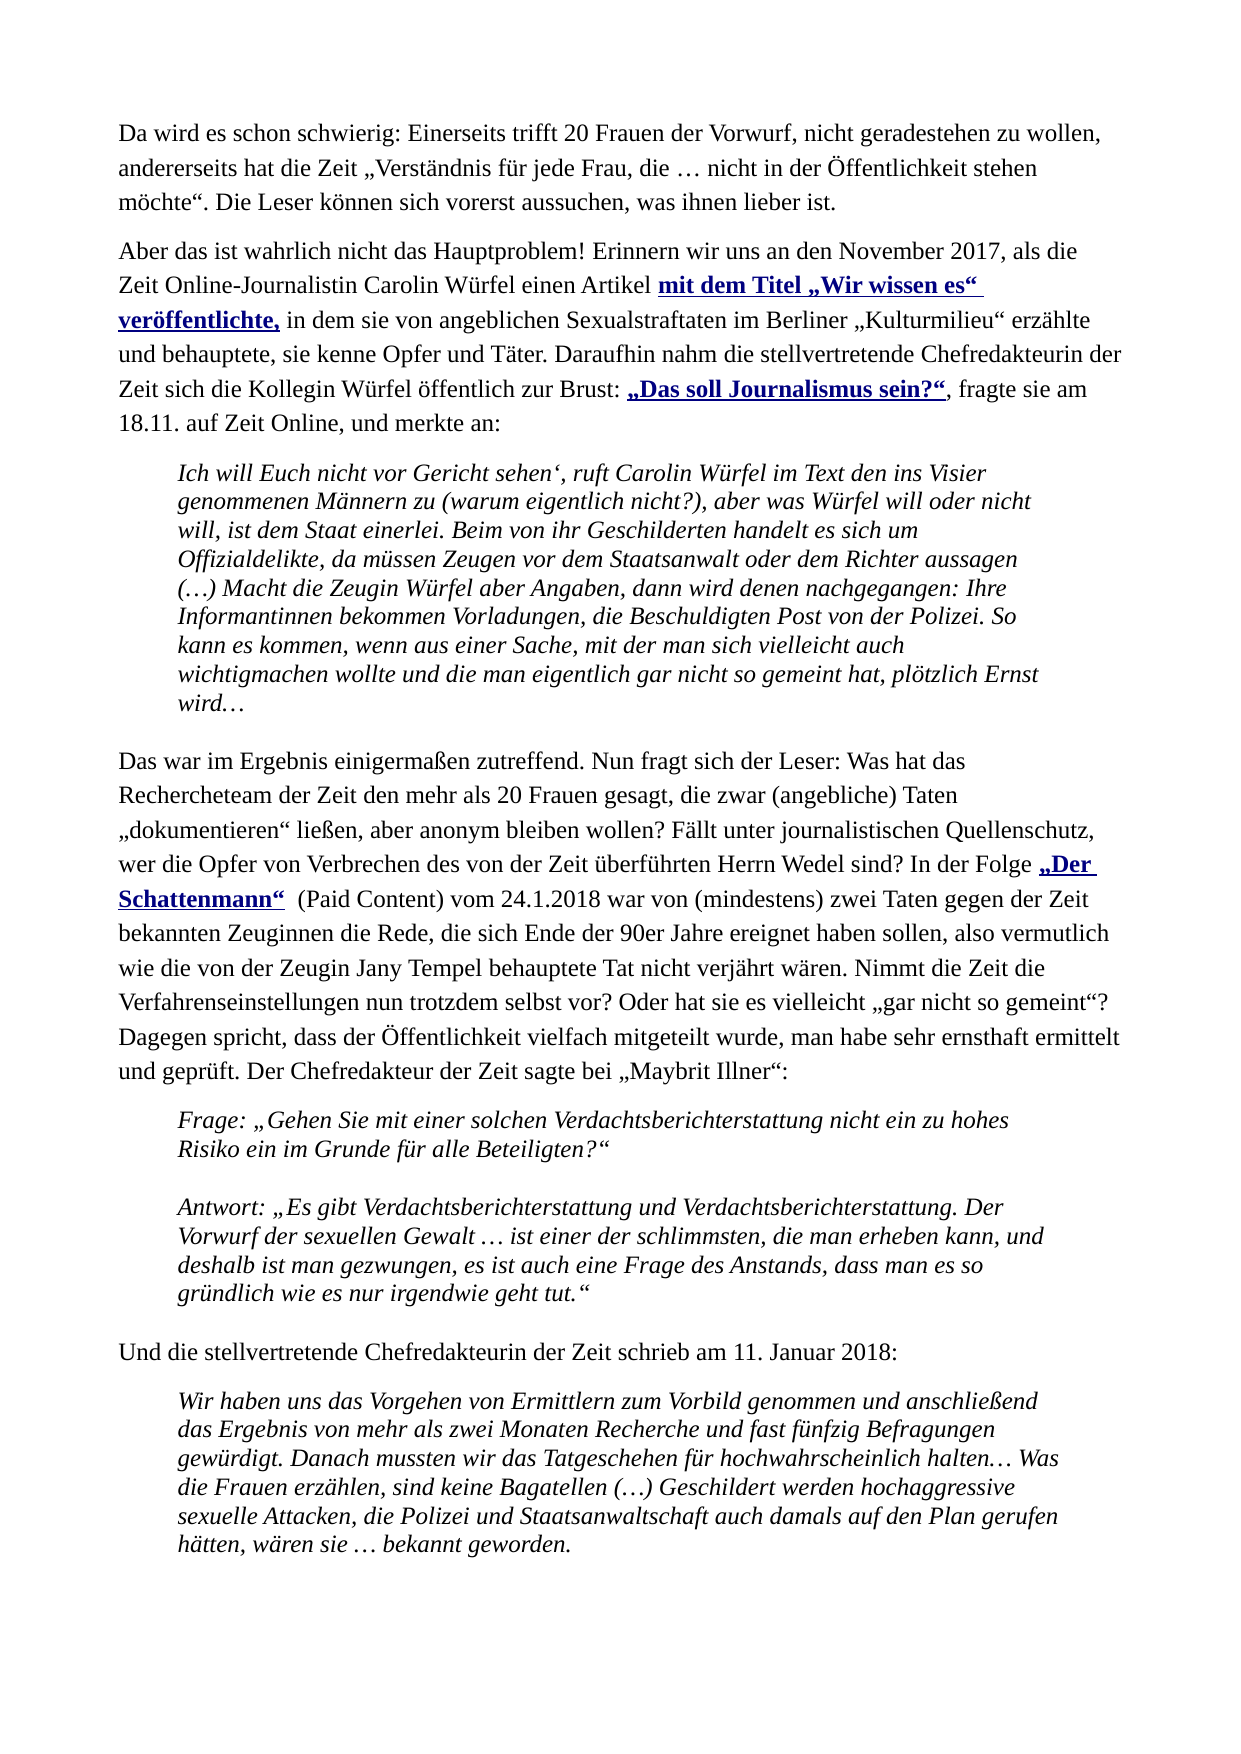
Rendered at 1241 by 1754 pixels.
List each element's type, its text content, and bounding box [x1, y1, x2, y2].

text Frage: „Gehen Sie mit einer solchen Verdachtsberichterstattung nicht ein zu hohes Risiko ein im Grunde für alle Beteiligten?“ [177, 1105, 1063, 1163]
text Aber das ist wahrlich nicht das Hauptproblem! Erinnern wir uns an den November 2017, als die Zeit Online-Journalistin Carolin Würfel einen Artikel mit dem Titel „Wir wissen es“ veröffentlichte, in dem sie von angeblichen Sexualstraftaten im Berliner „Kulturmilieu“ erzählte und behauptete, sie kenne Opfer und Täter. Daraufhin nahm die stellvertretende Chefredakteurin der Zeit sich die Kollegin Würfel öffentlich zur Brust: „Das soll Journalismus sein?“, fragte sie am 18.11. auf Zeit Online, und merkte an: [118, 236, 1122, 437]
text Da wird es schon schwierig: Einerseits trifft 20 Frauen der Vorwurf, nicht geradestehen zu wollen, andererseits hat die Zeit „Verständnis für jede Frau, die … nicht in der Öffentlichkeit stehen möchte“. Die Leser können sich vorerst aussuchen, was ihnen lieber ist. [118, 118, 1122, 216]
text Wir haben uns das Vorgehen von Ermittlern zum Vorbild genommen und anschließend das Ergebnis von mehr als zwei Monaten Recherche und fast fünfzig Befragungen gewürdigt. Danach mussten wir das Tatgeschehen für hochwahrscheinlich halten… Was die Frauen erzählen, sind keine Bagatellen (…) Geschildert werden hochaggressive sexuelle Attacken, die Polizei und Staatsanwaltschaft auch damals auf den Plan gerufen hätten, wären sie … bekannt geworden. [177, 1386, 1063, 1558]
text Und die stellvertretende Chefredakteurin der Zeit schrieb am 11. Januar 2018: [118, 1337, 1122, 1365]
text Das war im Ergebnis einigermaßen zutreffend. Nun fragt sich der Leser: Was hat das Rechercheteam der Zeit den mehr als 20 Frauen gesagt, die zwar (angebliche) Taten „dokumentieren“ ließen, aber anonym bleiben wollen? Fällt unter journalistischen Quellenschutz, wer die Opfer von Verbrechen des von der Zeit überführten Herrn Wedel sind? In der Folge „Der Schattenmann“ (Paid Content) vom 24.1.2018 war von (mindestens) zwei Taten gegen der Zeit bekannten Zeuginnen die Rede, die sich Ende der 90er Jahre ereignet haben sollen, also vermutlich wie die von der Zeugin Jany Tempel behauptete Tat nicht verjährt wären. Nimmt die Zeit die Verfahrenseinstellungen nun trotzdem selbst vor? Oder hat sie es vielleicht „gar nicht so gemeint“? Dagegen spricht, dass der Öffentlichkeit vielfach mitgeteilt wurde, man habe sehr ernsthaft ermittelt und geprüft. Der Chefredakteur der Zeit sagte bei „Maybrit Illner“: [118, 746, 1122, 1085]
text Ich will Euch nicht vor Gericht sehen‘, ruft Carolin Würfel im Text den ins Visier genommenen Männern zu (warum eigentlich nicht?), aber was Würfel will oder nicht will, ist dem Staat einerlei. Beim von ihr Geschilderten handelt es sich um Offizialdelikte, da müssen Zeugen vor dem Staatsanwalt oder dem Richter aussagen (…) Macht die Zeugin Würfel aber Angaben, dann wird denen nachgegangen: Ihre Informantinnen bekommen Vorladungen, die Beschuldigten Post von der Polizei. So kann es kommen, wenn aus einer Sache, mit der man sich vielleicht auch wichtigmachen wollte und die man eigentlich gar nicht so gemeint hat, plötzlich Ernst wird… [177, 458, 1063, 716]
text Antwort: „Es gibt Verdachtsberichterstattung und Verdachtsberichterstattung. Der Vorwurf der sexuellen Gewalt … ist einer der schlimmsten, die man erheben kann, und deshalb ist man gezwungen, es ist auch eine Frage des Anstands, dass man es so gründlich wie es nur irgendwie geht tut.“ [177, 1192, 1063, 1307]
